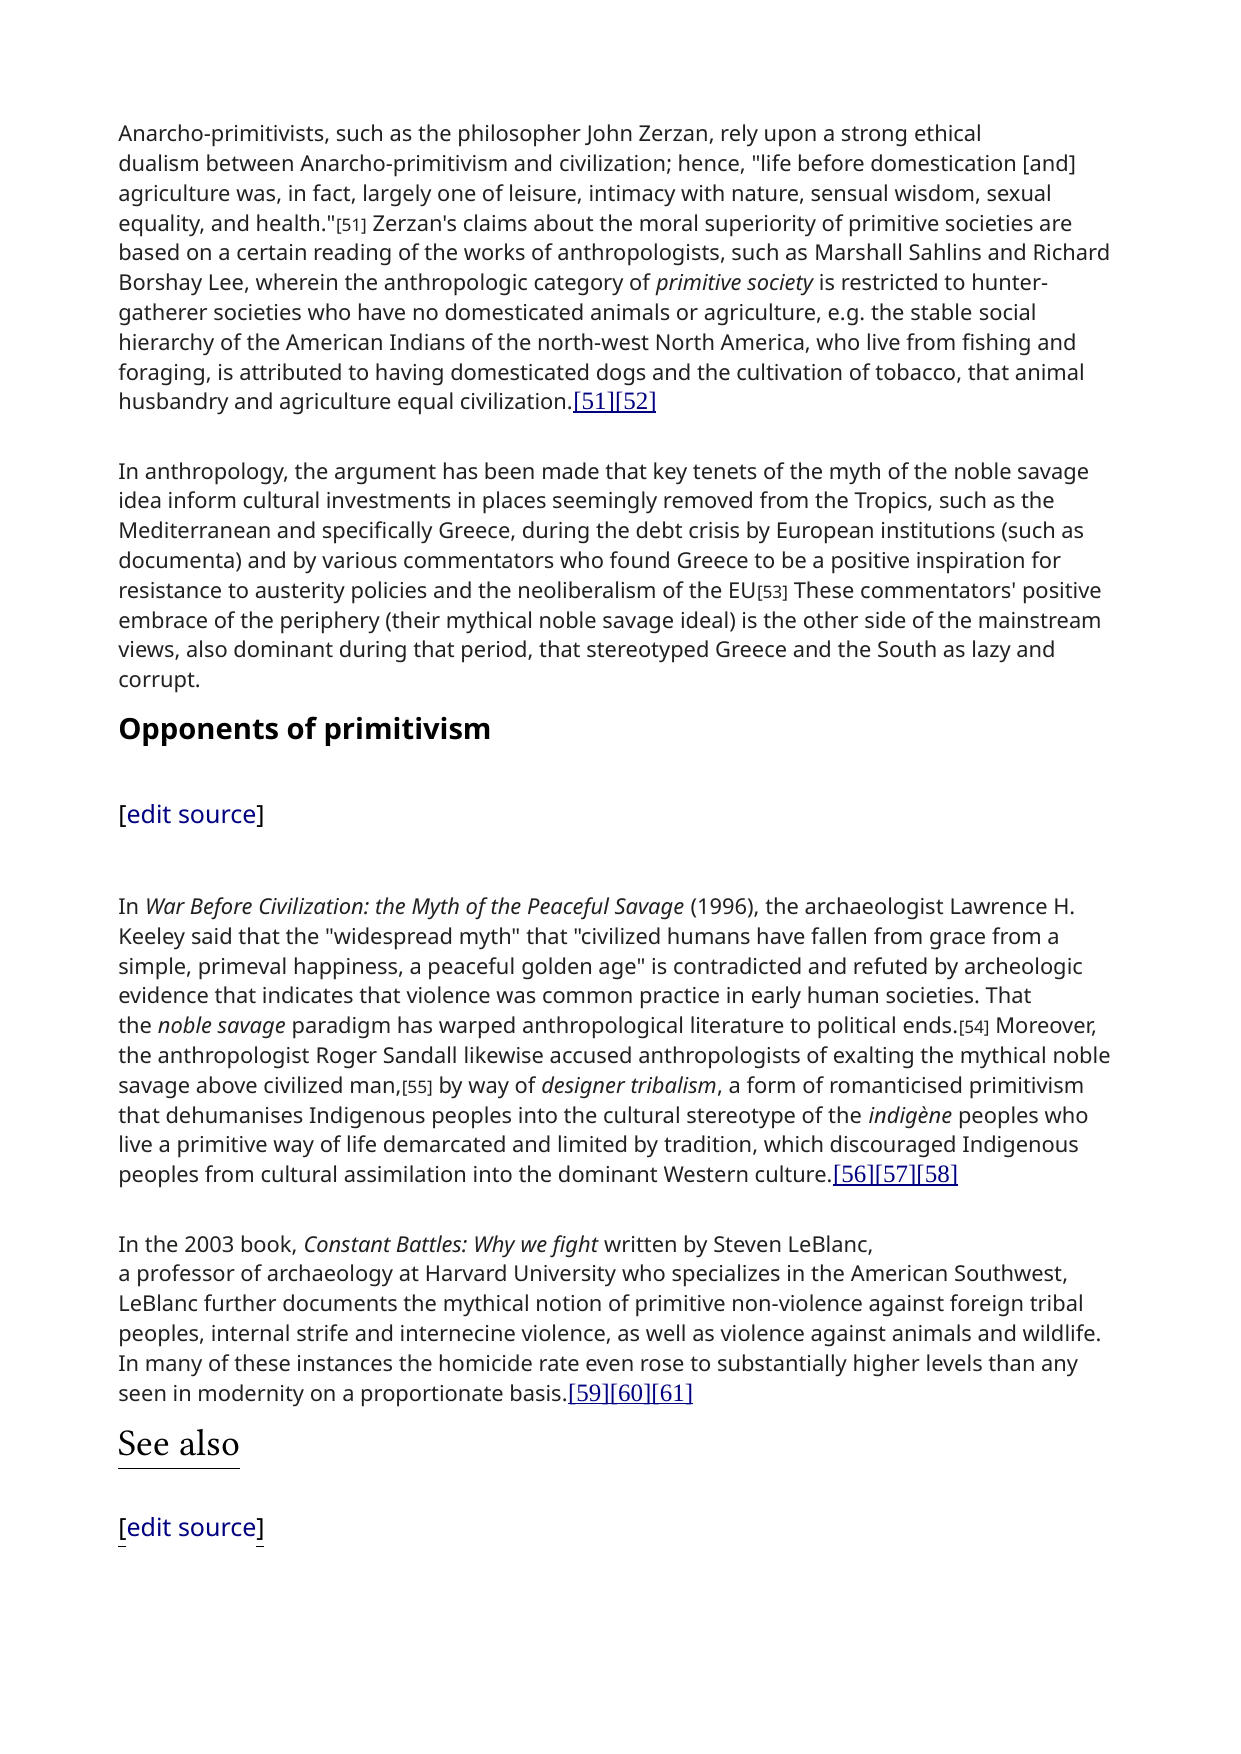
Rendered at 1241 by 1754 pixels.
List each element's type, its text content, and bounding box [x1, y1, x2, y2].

text Anarcho-primitivists, such as the philosopher John Zerzan, rely upon a strong ethical dualism between Anarcho-primitivism and civilization; hence, "life before domestication [and] agriculture was, in fact, largely one of leisure, intimacy with nature, sensual wisdom, sexual equality, and health."[51] Zerzan's claims about the moral superiority of primitive societies are based on a certain reading of the works of anthropologists, such as Marshall Sahlins and Richard Borshay Lee, wherein the anthropologic category of primitive society is restricted to hunter-gatherer societies who have no domesticated animals or agriculture, e.g. the stable social hierarchy of the American Indians of the north-west North America, who live from fishing and foraging, is attributed to having domesticated dogs and the cultivation of tobacco, that animal husbandry and agriculture equal civilization.[51][52] [118, 118, 1122, 416]
text [edit source] [118, 1509, 1122, 1547]
text In the 2003 book, Constant Battles: Why we fight written by Steven LeBlanc, a professor of archaeology at Harvard University who specializes in the American Southwest, LeBlanc further documents the mythical notion of primitive non-violence against foreign tribal peoples, internal strife and internecine violence, as well as violence against animals and wildlife. In many of these instances the homicide rate even rose to substantially higher levels than any seen in modernity on a proportionate basis.[59][60][61] [118, 1228, 1122, 1407]
text In anthropology, the argument has been made that key tenets of the myth of the noble savage idea inform cultural investments in places seemingly removed from the Tropics, such as the Mediterranean and specifically Greece, during the debt crisis by European institutions (such as documenta) and by various commentators who found Greece to be a positive inspiration for resistance to austerity policies and the neoliberalism of the EU[53] These commentators' positive embrace of the periphery (their mythical noble savage ideal) is the other side of the mainstream views, also dominant during that period, that stereotyped Greece and the South as lazy and corrupt. [118, 456, 1122, 694]
text In War Before Civilization: the Myth of the Peaceful Savage (1996), the archaeologist Lawrence H. Keeley said that the "widespread myth" that "civilized humans have fallen from grace from a simple, primeval happiness, a peaceful golden age" is contradicted and refuted by archeologic evidence that indicates that violence was common practice in early human societies. That the noble savage paradigm has warped anthropological literature to political ends.[54] Moreover, the anthropologist Roger Sandall likewise accused anthropologists of exalting the mythical noble savage above civilized man,[55] by way of designer tribalism, a form of romanticised primitivism that dehumanises Indigenous peoples into the cultural stereotype of the indigène peoples who live a primitive way of life demarcated and limited by tradition, which discouraged Indigenous peoples from cultural assimilation into the dominant Western culture.[56][57][58] [118, 891, 1122, 1189]
subtitle Opponents of primitivism [118, 708, 1122, 748]
subtitle See also [118, 1422, 1122, 1468]
text [edit source] [118, 797, 1122, 831]
